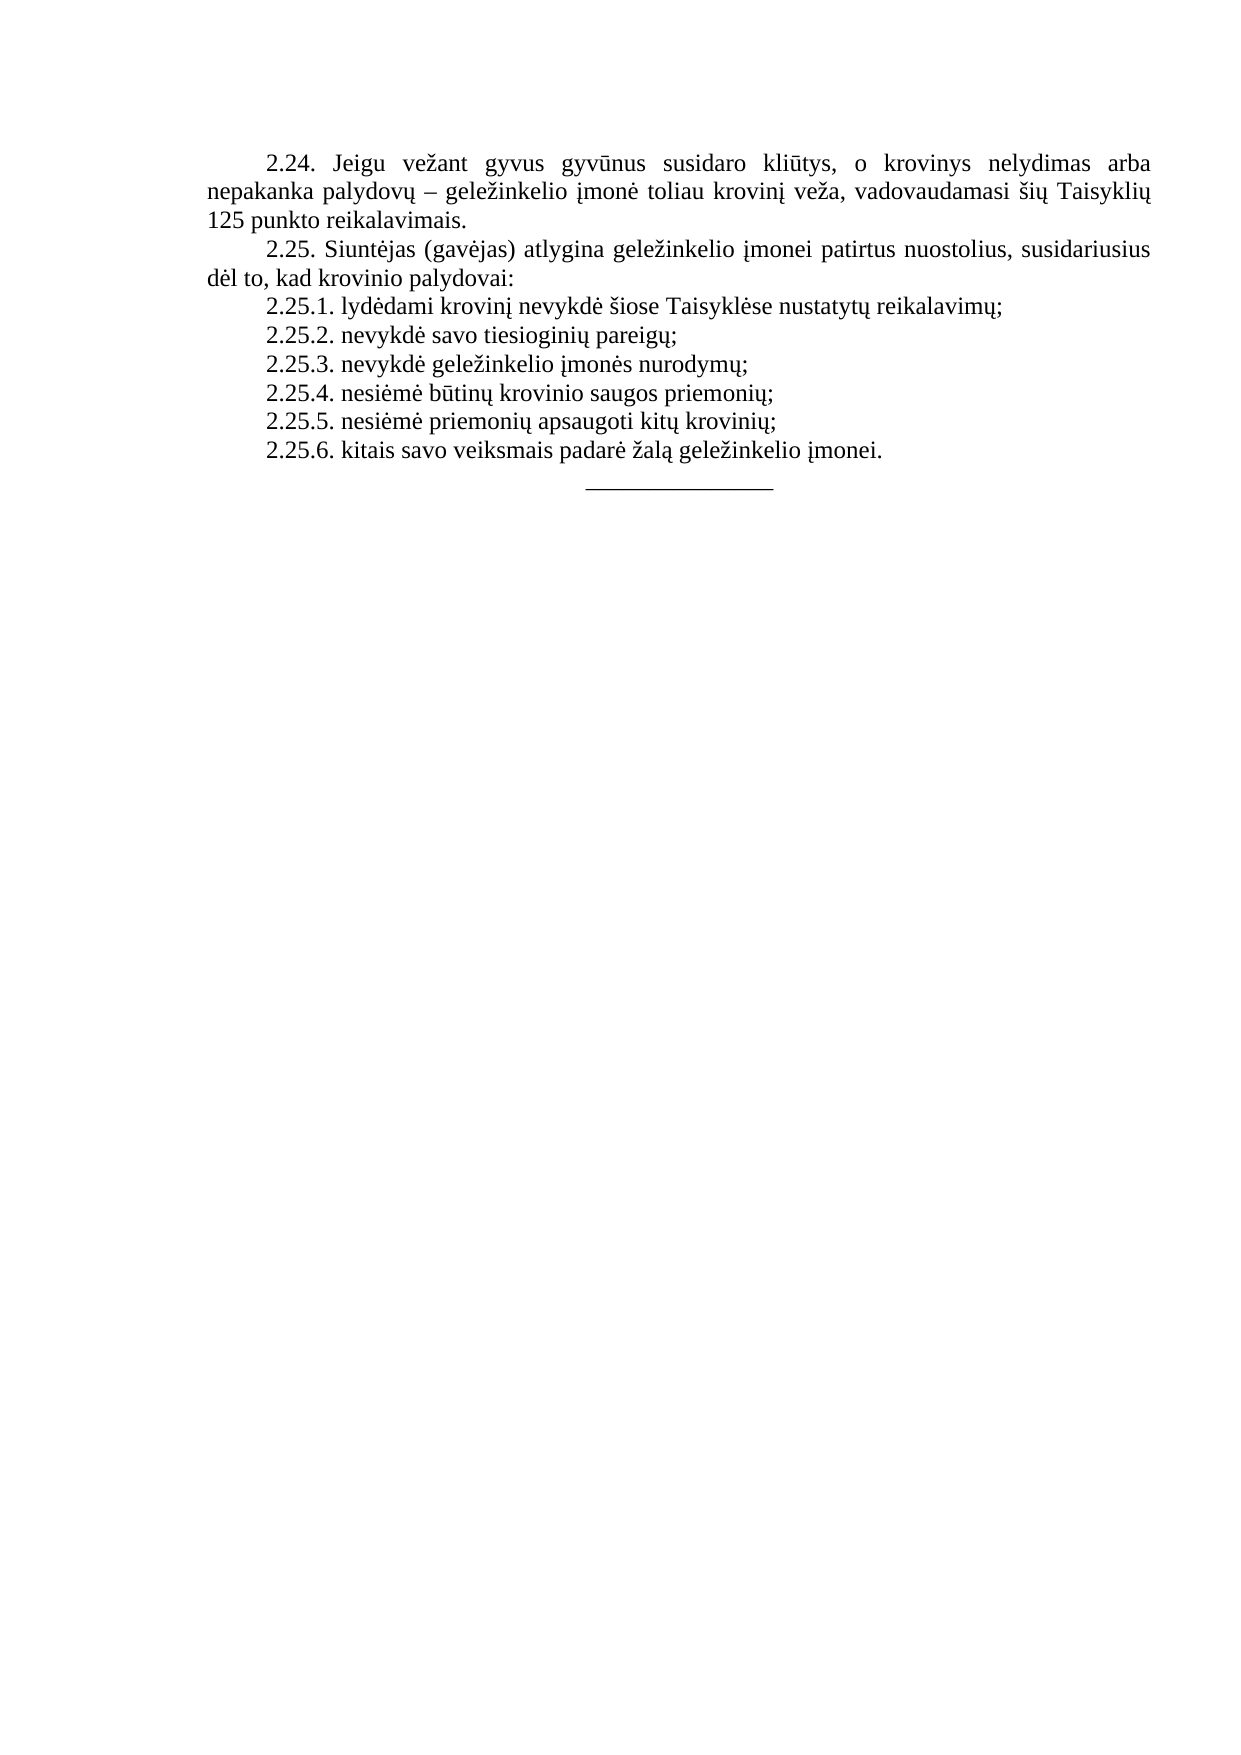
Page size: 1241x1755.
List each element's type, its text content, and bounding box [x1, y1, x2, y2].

text 2.25.5. nesiėmė priemonių apsaugoti kitų krovinių; [207, 406, 1152, 435]
text 2.24. Jeigu vežant gyvus gyvūnus susidaro kliūtys, o krovinys nelydimas arba nepakanka palydovų – geležinkelio įmonė toliau krovinį veža, vadovaudamasi šių Taisyklių 125 punkto reikalavimais. [207, 148, 1152, 234]
text 2.25.3. nevykdė geležinkelio įmonės nurodymų; [207, 349, 1152, 378]
text 2.25.1. lydėdami krovinį nevykdė šiose Taisyklėse nustatytų reikalavimų; [207, 291, 1152, 320]
text 2.25.2. nevykdė savo tiesioginių pareigų; [207, 320, 1152, 349]
text 2.25.4. nesiėmė būtinų krovinio saugos priemonių; [207, 378, 1152, 406]
text _______________ [207, 464, 1152, 493]
text 2.25.6. kitais savo veiksmais padarė žalą geležinkelio įmonei. [207, 435, 1152, 464]
text 2.25. Siuntėjas (gavėjas) atlygina geležinkelio įmonei patirtus nuostolius, susidariusius dėl to, kad krovinio palydovai: [207, 234, 1152, 291]
